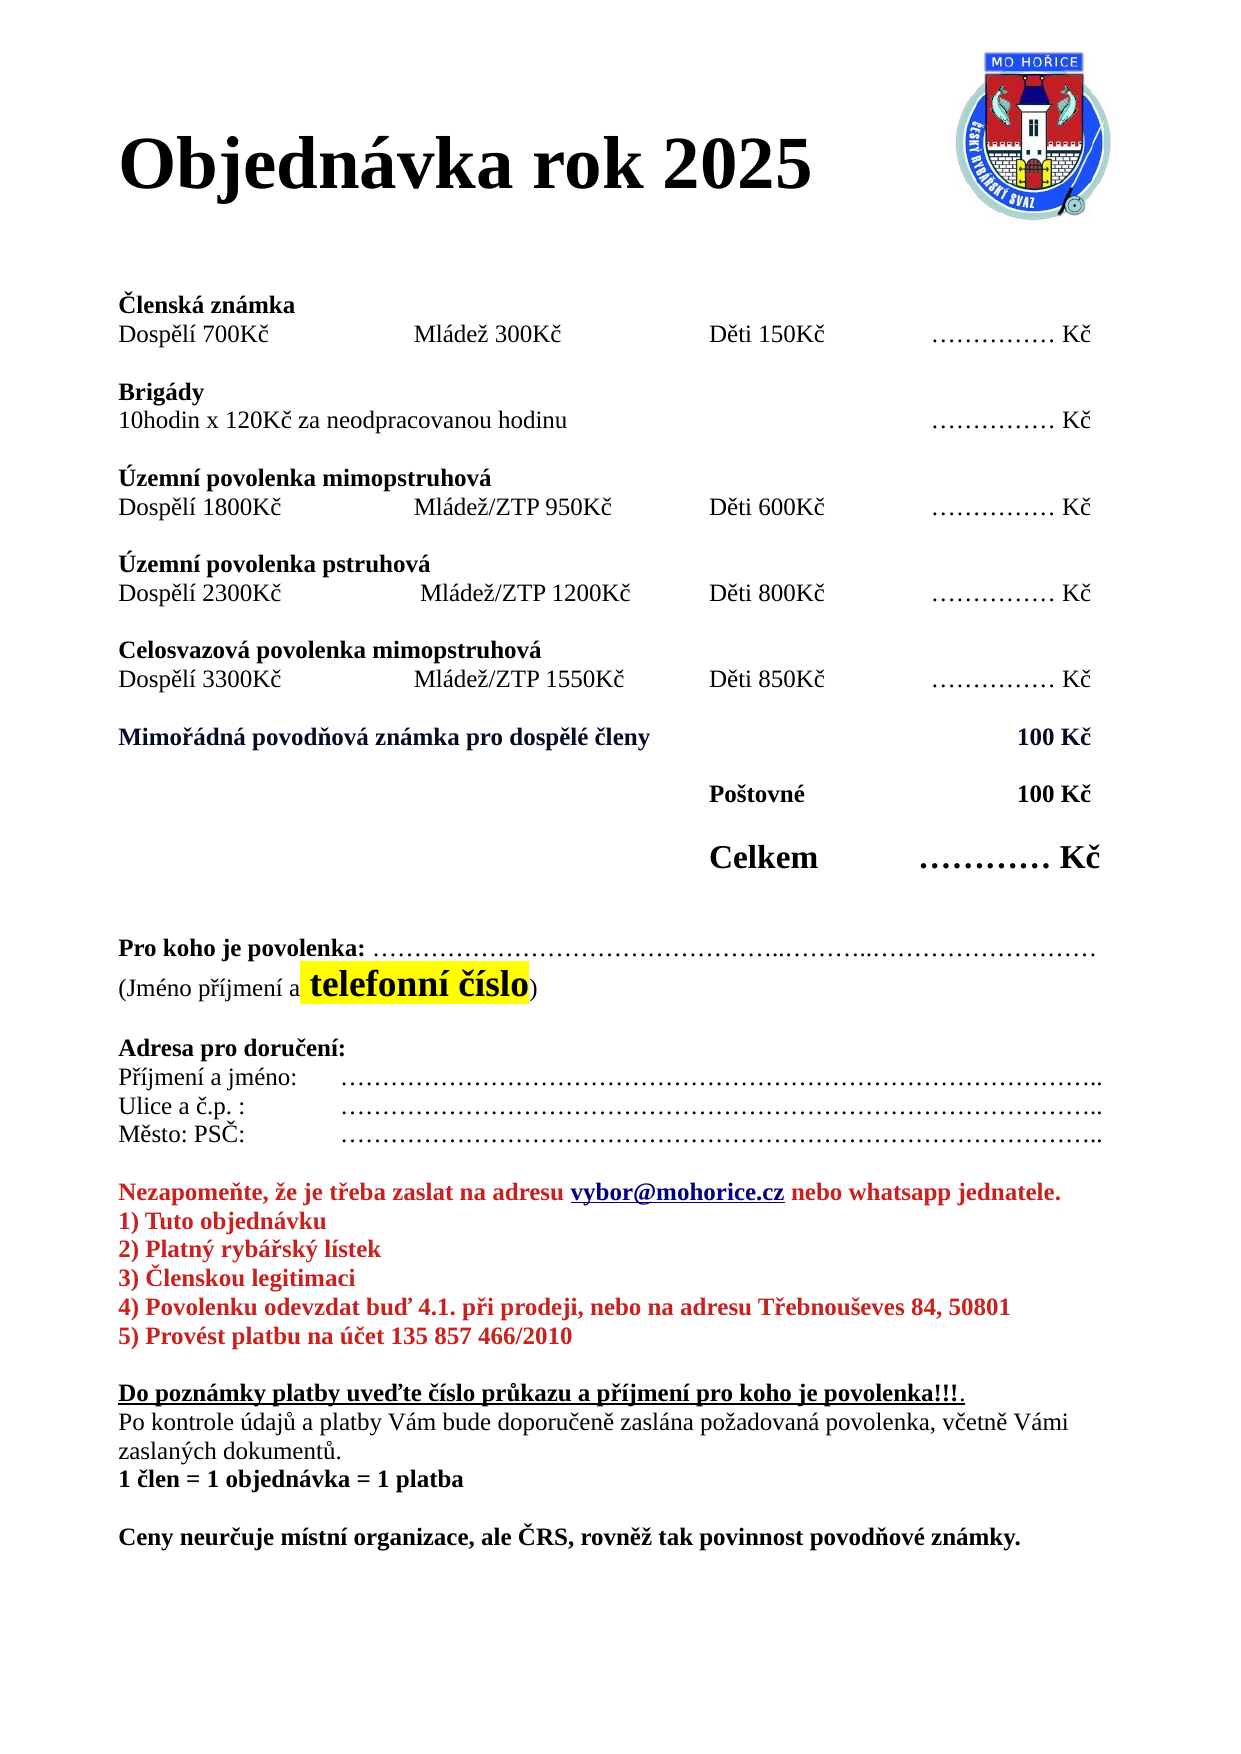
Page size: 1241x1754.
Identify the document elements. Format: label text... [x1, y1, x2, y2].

text Mimořádná povodňová známka pro dospělé členy 100 Kč [118, 722, 1122, 751]
text Po kontrole údajů a platby Vám bude doporučeně zaslána požadovaná povolenka, včetně Vámi zaslaných dokumentů. [118, 1407, 1122, 1464]
text Členská známka [118, 291, 1122, 319]
text 3) Členskou legitimaci [118, 1263, 1122, 1292]
text Celkem ………… Kč [118, 837, 1122, 875]
text Dospělí 700Kč Mládež 300Kč Děti 150Kč …………… Kč [118, 319, 1122, 348]
text Dospělí 1800Kč Mládež/ZTP 950Kč Děti 600Kč …………… Kč [118, 492, 1122, 521]
text Ulice a č.p. : ……………………………………………………………………………….. [118, 1091, 1122, 1119]
text 10hodin x 120Kč za neodpracovanou hodinu …………… Kč [118, 406, 1122, 434]
text 2) Platný rybářský lístek [118, 1234, 1122, 1263]
text Územní povolenka mimopstruhová [118, 463, 1122, 492]
text 1 člen = 1 objednávka = 1 platba [118, 1464, 1122, 1493]
text Brigády [118, 377, 1122, 406]
text Příjmení a jméno: ……………………………………………………………………………….. [118, 1062, 1122, 1091]
text Celosvazová povolenka mimopstruhová [118, 636, 1122, 664]
text 1) Tuto objednávku [118, 1206, 1122, 1234]
text Do poznámky platby uveďte číslo průkazu a příjmení pro koho je povolenka!!!. [118, 1378, 1122, 1407]
text Adresa pro doručení: [118, 1033, 1122, 1062]
text Nezapomeňte, že je třeba zaslat na adresu vybor@mohorice.cz nebo whatsapp jednatele. [118, 1177, 1122, 1206]
text Ceny neurčuje místní organizace, ale ČRS, rovněž tak povinnost povodňové známky. [118, 1522, 1122, 1551]
text Město: PSČ: ……………………………………………………………………………….. [118, 1119, 1122, 1148]
text 5) Provést platbu na účet 135 857 466/2010 [118, 1321, 1122, 1349]
text Objednávka rok 2025 [118, 118, 890, 204]
text Dospělí 2300Kč Mládež/ZTP 1200Kč Děti 800Kč …………… Kč [118, 578, 1122, 607]
text Územní povolenka pstruhová [118, 549, 1122, 578]
text Dospělí 3300Kč Mládež/ZTP 1550Kč Děti 850Kč …………… Kč [118, 664, 1122, 693]
text 4) Povolenku odevzdat buď 4.1. při prodeji, nebo na adresu Třebnouševes 84, 50801 [118, 1292, 1122, 1321]
text Pro koho je povolenka: …………………………………………..………..……………………… (Jméno příjmení a telefonní číslo) [118, 933, 1122, 1004]
text Poštovné 100 Kč [118, 779, 1122, 808]
